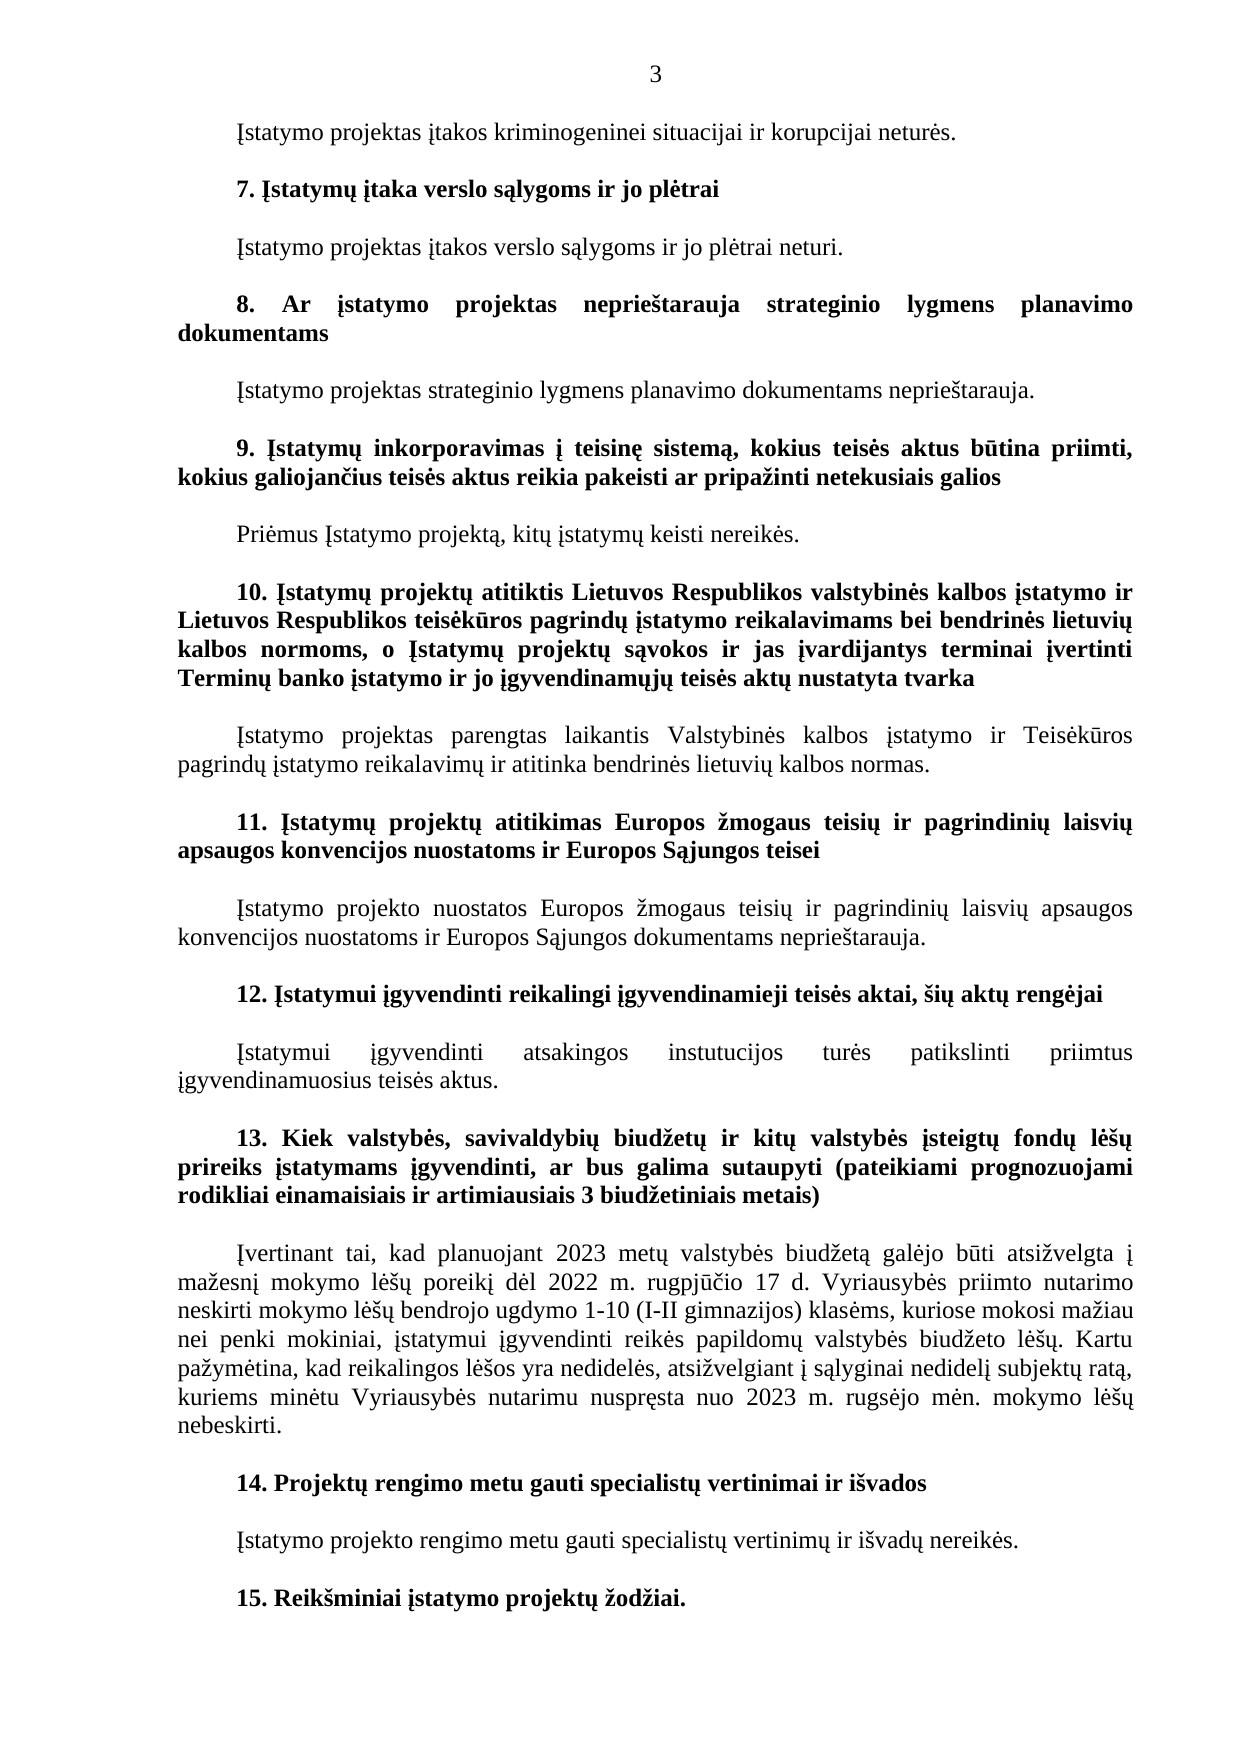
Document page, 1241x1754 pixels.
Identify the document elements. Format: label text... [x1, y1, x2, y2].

text 10. Įstatymų projektų atitiktis Lietuvos Respublikos valstybinės kalbos įstatymo ir Lietuvos Respublikos teisėkūros pagrindų įstatymo reikalavimams bei bendrinės lietuvių kalbos normoms, o Įstatymų projektų sąvokos ir jas įvardijantys terminai įvertinti Terminų banko įstatymo ir jo įgyvendinamųjų teisės aktų nustatyta tvarka [177, 577, 1134, 692]
text Įstatymo projekto rengimo metu gauti specialistų vertinimų ir išvadų nereikės. [177, 1525, 1134, 1554]
text Priėmus Įstatymo projektą, kitų įstatymų keisti nereikės. [177, 519, 1134, 548]
text 15. Reikšminiai įstatymo projektų žodžiai. [177, 1583, 1134, 1612]
text Įstatymo projektas strateginio lygmens planavimo dokumentams neprieštarauja. [177, 375, 1134, 404]
text 9. Įstatymų inkorporavimas į teisinę sistemą, kokius teisės aktus būtina priimti, kokius galiojančius teisės aktus reikia pakeisti ar pripažinti netekusiais galios [177, 433, 1134, 490]
text 12. Įstatymui įgyvendinti reikalingi įgyvendinamieji teisės aktai, šių aktų rengėjai [177, 979, 1134, 1008]
text 7. Įstatymų įtaka verslo sąlygoms ir jo plėtrai [177, 174, 1134, 203]
text Įstatymui įgyvendinti atsakingos instutucijos turės patikslinti priimtus įgyvendinamuosius teisės aktus. [177, 1037, 1134, 1094]
text Įstatymo projekto nuostatos Europos žmogaus teisių ir pagrindinių laisvių apsaugos konvencijos nuostatoms ir Europos Sąjungos dokumentams neprieštarauja. [177, 893, 1134, 950]
text 8. Ar įstatymo projektas neprieštarauja strateginio lygmens planavimo dokumentams [177, 289, 1134, 347]
text 14. Projektų rengimo metu gauti specialistų vertinimai ir išvados [177, 1468, 1134, 1497]
text Įstatymo projektas įtakos verslo sąlygoms ir jo plėtrai neturi. [177, 232, 1134, 260]
text 13. Kiek valstybės, savivaldybių biudžetų ir kitų valstybės įsteigtų fondų lėšų prireiks įstatymams įgyvendinti, ar bus galima sutaupyti (pateikiami prognozuojami rodikliai einamaisiais ir artimiausiais 3 biudžetiniais metais) [177, 1123, 1134, 1209]
text Įvertinant tai, kad planuojant 2023 metų valstybės biudžetą galėjo būti atsižvelgta į mažesnį mokymo lėšų poreikį dėl 2022 m. rugpjūčio 17 d. Vyriausybės priimto nutarimo neskirti mokymo lėšų bendrojo ugdymo 1-10 (I-II gimnazijos) klasėms, kuriose mokosi mažiau nei penki mokiniai, įstatymui įgyvendinti reikės papildomų valstybės biudžeto lėšų. Kartu pažymėtina, kad reikalingos lėšos yra nedidelės, atsižvelgiant į sąlyginai nedidelį subjektų ratą, kuriems minėtu Vyriausybės nutarimu nuspręsta nuo 2023 m. rugsėjo mėn. mokymo lėšų nebeskirti. [177, 1238, 1134, 1439]
text 11. Įstatymų projektų atitikimas Europos žmogaus teisių ir pagrindinių laisvių apsaugos konvencijos nuostatoms ir Europos Sąjungos teisei [177, 807, 1134, 864]
text Įstatymo projektas įtakos kriminogeninei situacijai ir korupcijai neturės. [177, 117, 1134, 145]
text Įstatymo projektas parengtas laikantis Valstybinės kalbos įstatymo ir Teisėkūros pagrindų įstatymo reikalavimų ir atitinka bendrinės lietuvių kalbos normas. [177, 720, 1134, 778]
